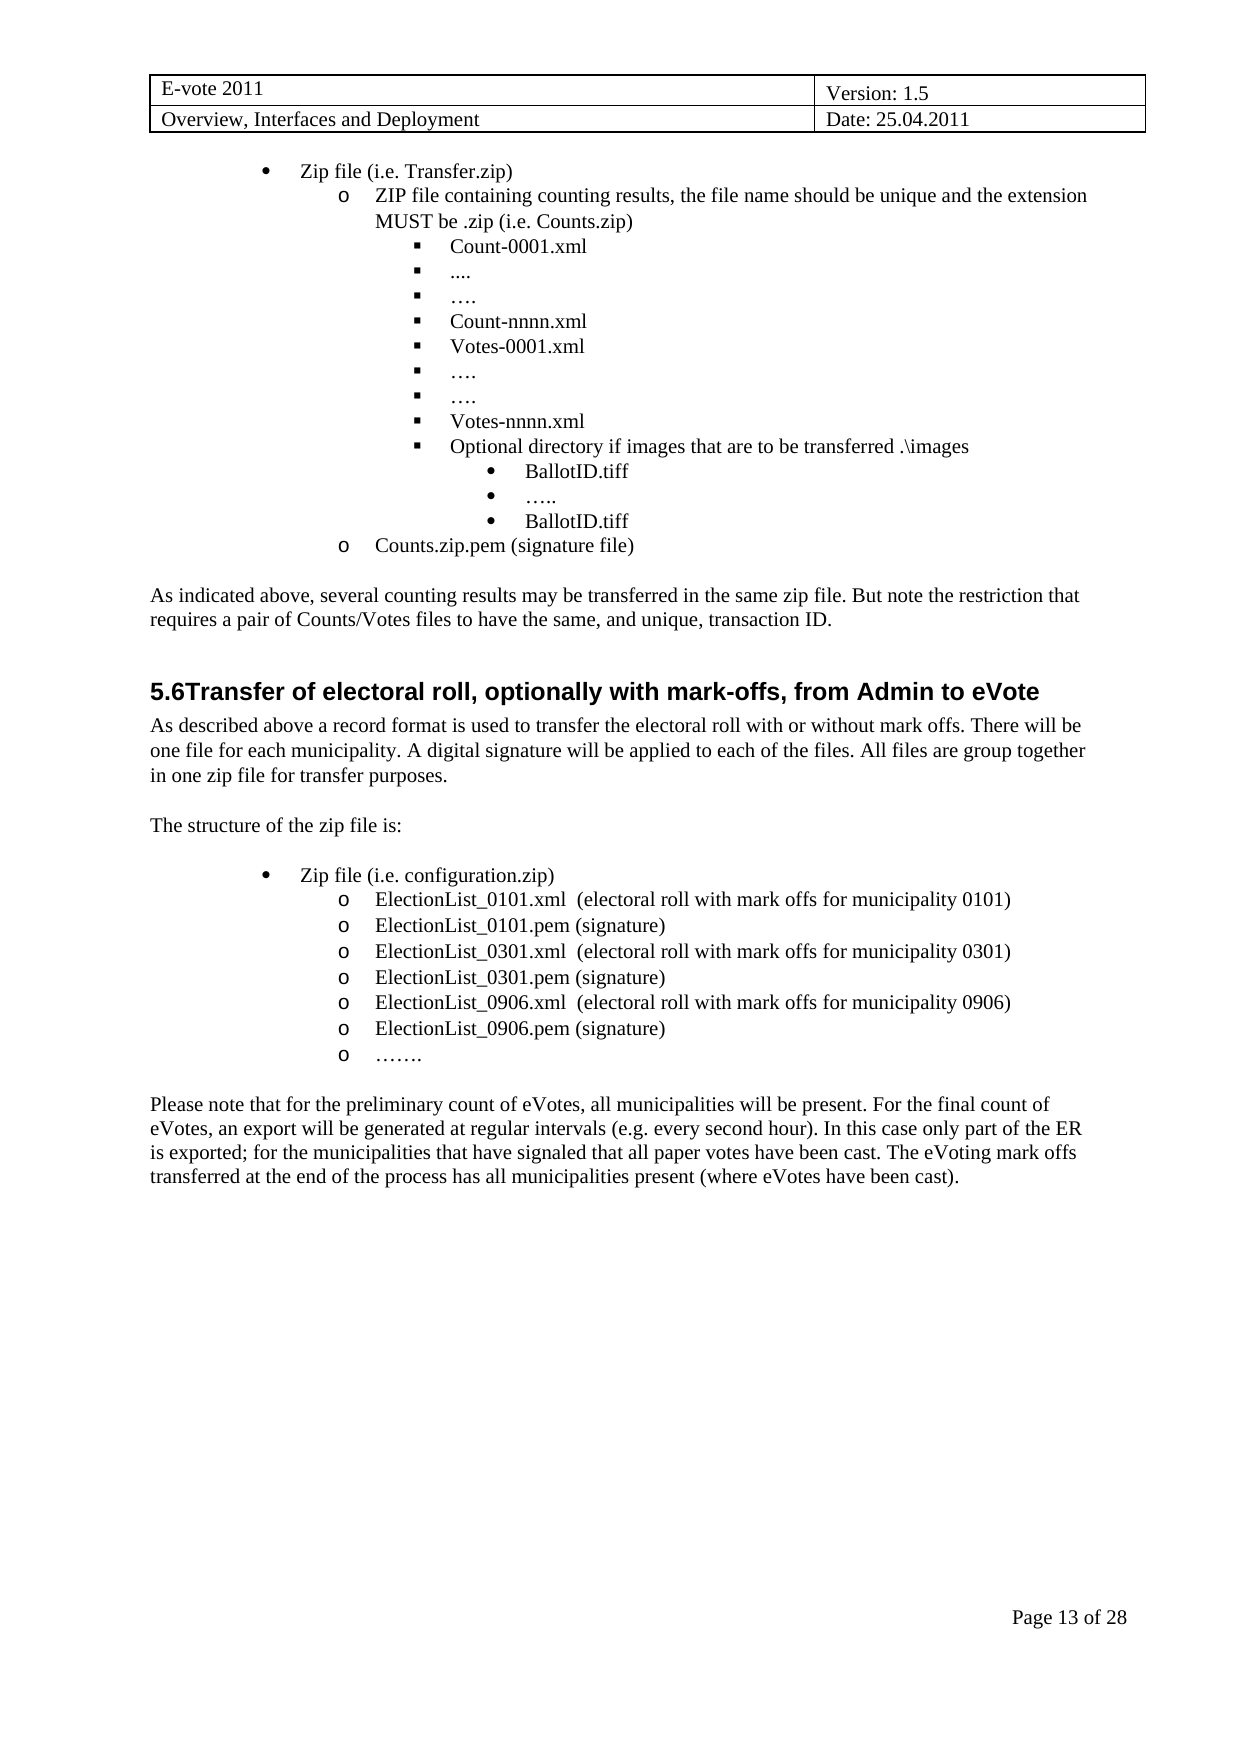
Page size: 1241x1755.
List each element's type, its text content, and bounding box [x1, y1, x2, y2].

list ElectionList_0906.xml (electoral roll with mark offs for municipality 0906) [337, 990, 1090, 1016]
list ….. [487, 483, 1090, 508]
text Please note that for the preliminary count of eVotes, all municipalities will be present. For the final count of eVotes, an export will be generated at regular intervals (e.g. every second hour). In this case only part of the ER is exported; for the municipalities that have signaled that all paper votes have been cast. The eVoting mark offs transferred at the end of the process has all municipalities present (where eVotes have been cast). [150, 1092, 1090, 1188]
list ……. [337, 1042, 1090, 1067]
list …. [412, 283, 1090, 308]
list Zip file (i.e. Transfer.zip) [262, 158, 1090, 183]
list Counts.zip.pem (signature file) [337, 533, 1090, 559]
list BallotID.tiff [487, 458, 1090, 483]
list ElectionList_0101.xml (electoral roll with mark offs for municipality 0101) [337, 887, 1090, 913]
list BallotID.tiff [487, 508, 1090, 533]
text As indicated above, several counting results may be transferred in the same zip file. But note the restriction that requires a pair of Counts/Votes files to have the same, and unique, transaction ID. [150, 583, 1090, 631]
list ElectionList_0301.pem (signature) [337, 964, 1090, 990]
list …. [412, 358, 1090, 383]
text As described above a record format is used to transfer the electoral roll with or without mark offs. There will be one file for each municipality. A digital signature will be applied to each of the files. All files are group together in one zip file for transfer purposes. [150, 712, 1090, 787]
list .... [412, 258, 1090, 283]
list Votes-0001.xml [412, 333, 1090, 358]
list Optional directory if images that are to be transferred .\images [412, 433, 1090, 458]
list ElectionList_0101.pem (signature) [337, 913, 1090, 939]
list Votes-nnnn.xml [412, 408, 1090, 433]
list ZIP file containing counting results, the file name should be unique and the extension MUST be .zip (i.e. Counts.zip) [337, 183, 1090, 233]
text The structure of the zip file is: [150, 812, 1090, 837]
list Count-0001.xml [412, 233, 1090, 258]
list Count-nnnn.xml [412, 308, 1090, 333]
list …. [412, 383, 1090, 408]
subtitle Transfer of electoral roll, optionally with mark-offs, from Admin to eVote [150, 677, 1090, 706]
list ElectionList_0301.xml (electoral roll with mark offs for municipality 0301) [337, 939, 1090, 964]
list ElectionList_0906.pem (signature) [337, 1016, 1090, 1042]
list Zip file (i.e. configuration.zip) [262, 862, 1090, 887]
